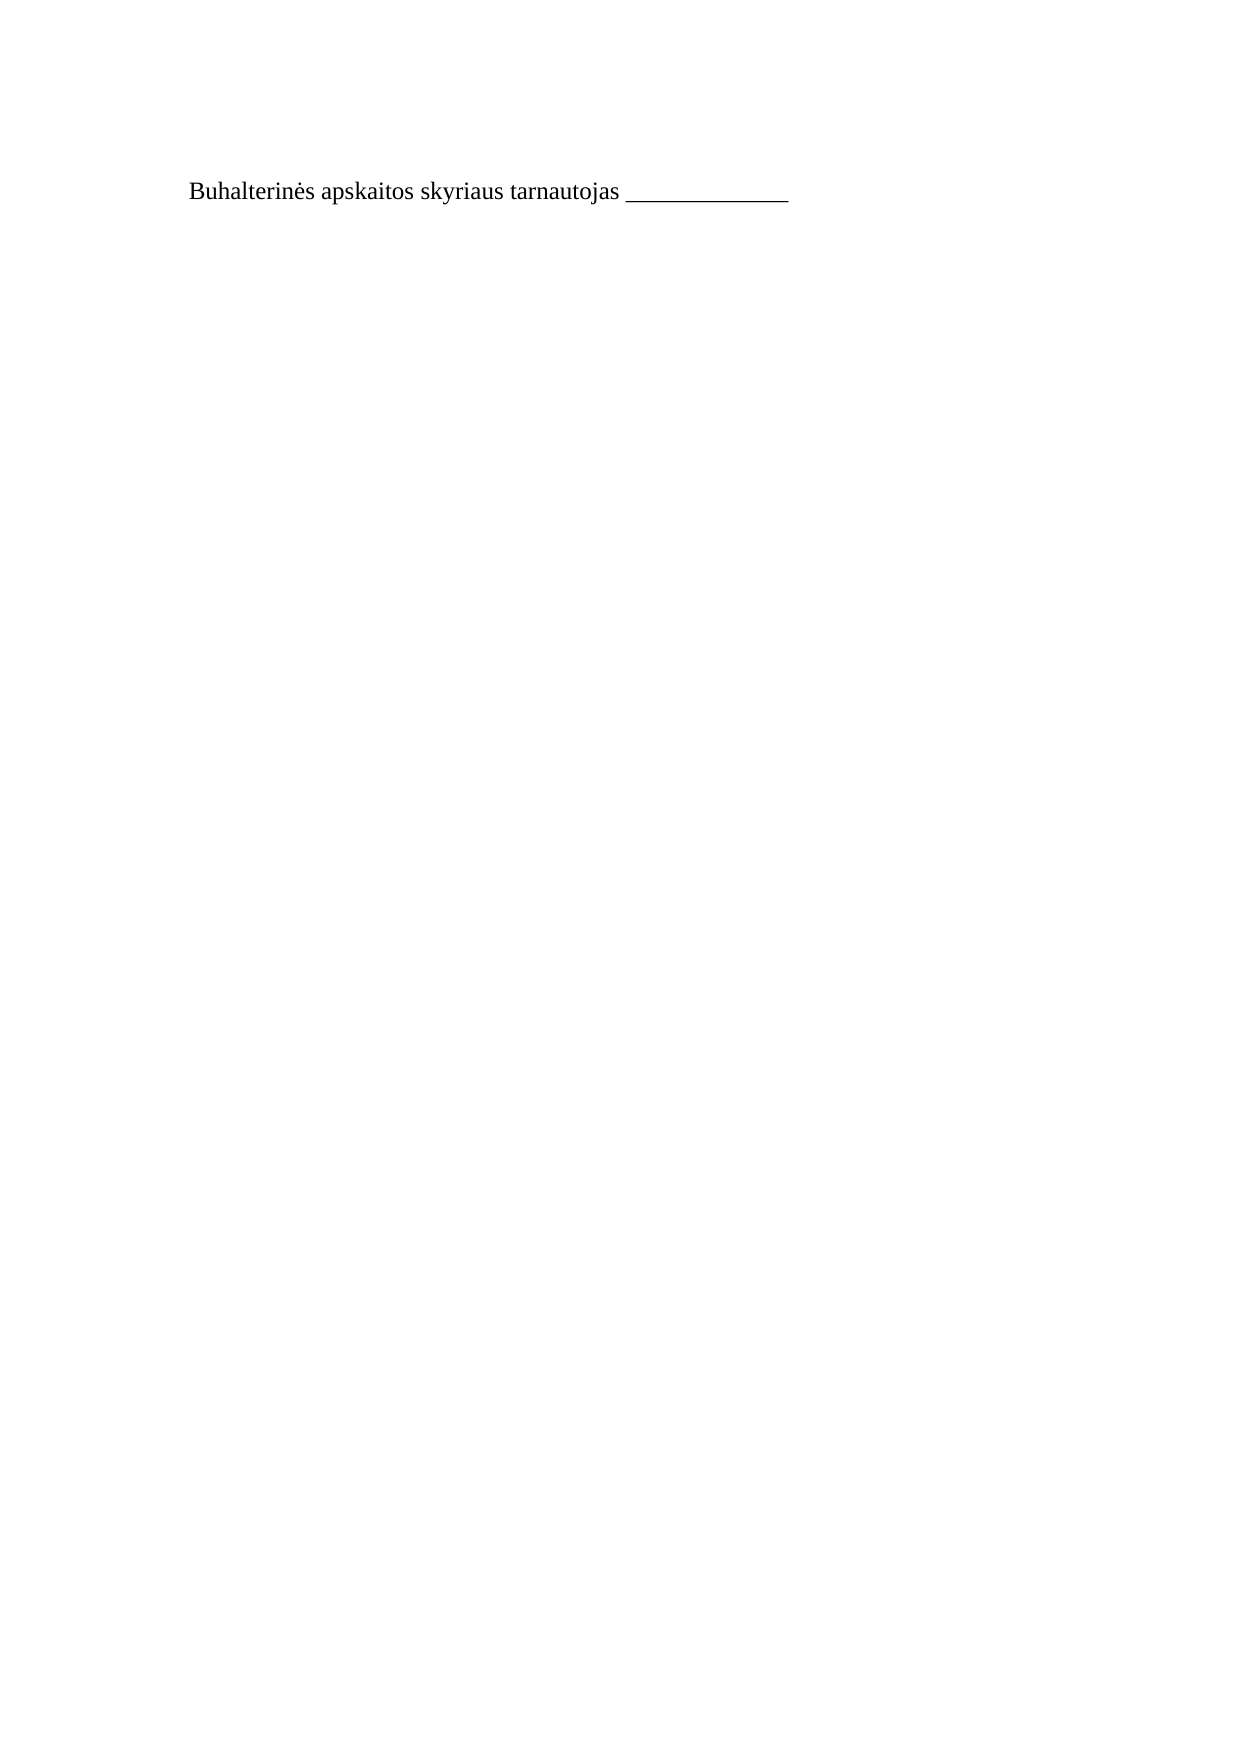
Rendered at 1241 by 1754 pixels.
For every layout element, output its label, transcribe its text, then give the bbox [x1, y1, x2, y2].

table_cell Buhalterinės apskaitos skyriaus tarnautojas _____________ [177, 148, 838, 259]
table_cell [838, 148, 1161, 259]
